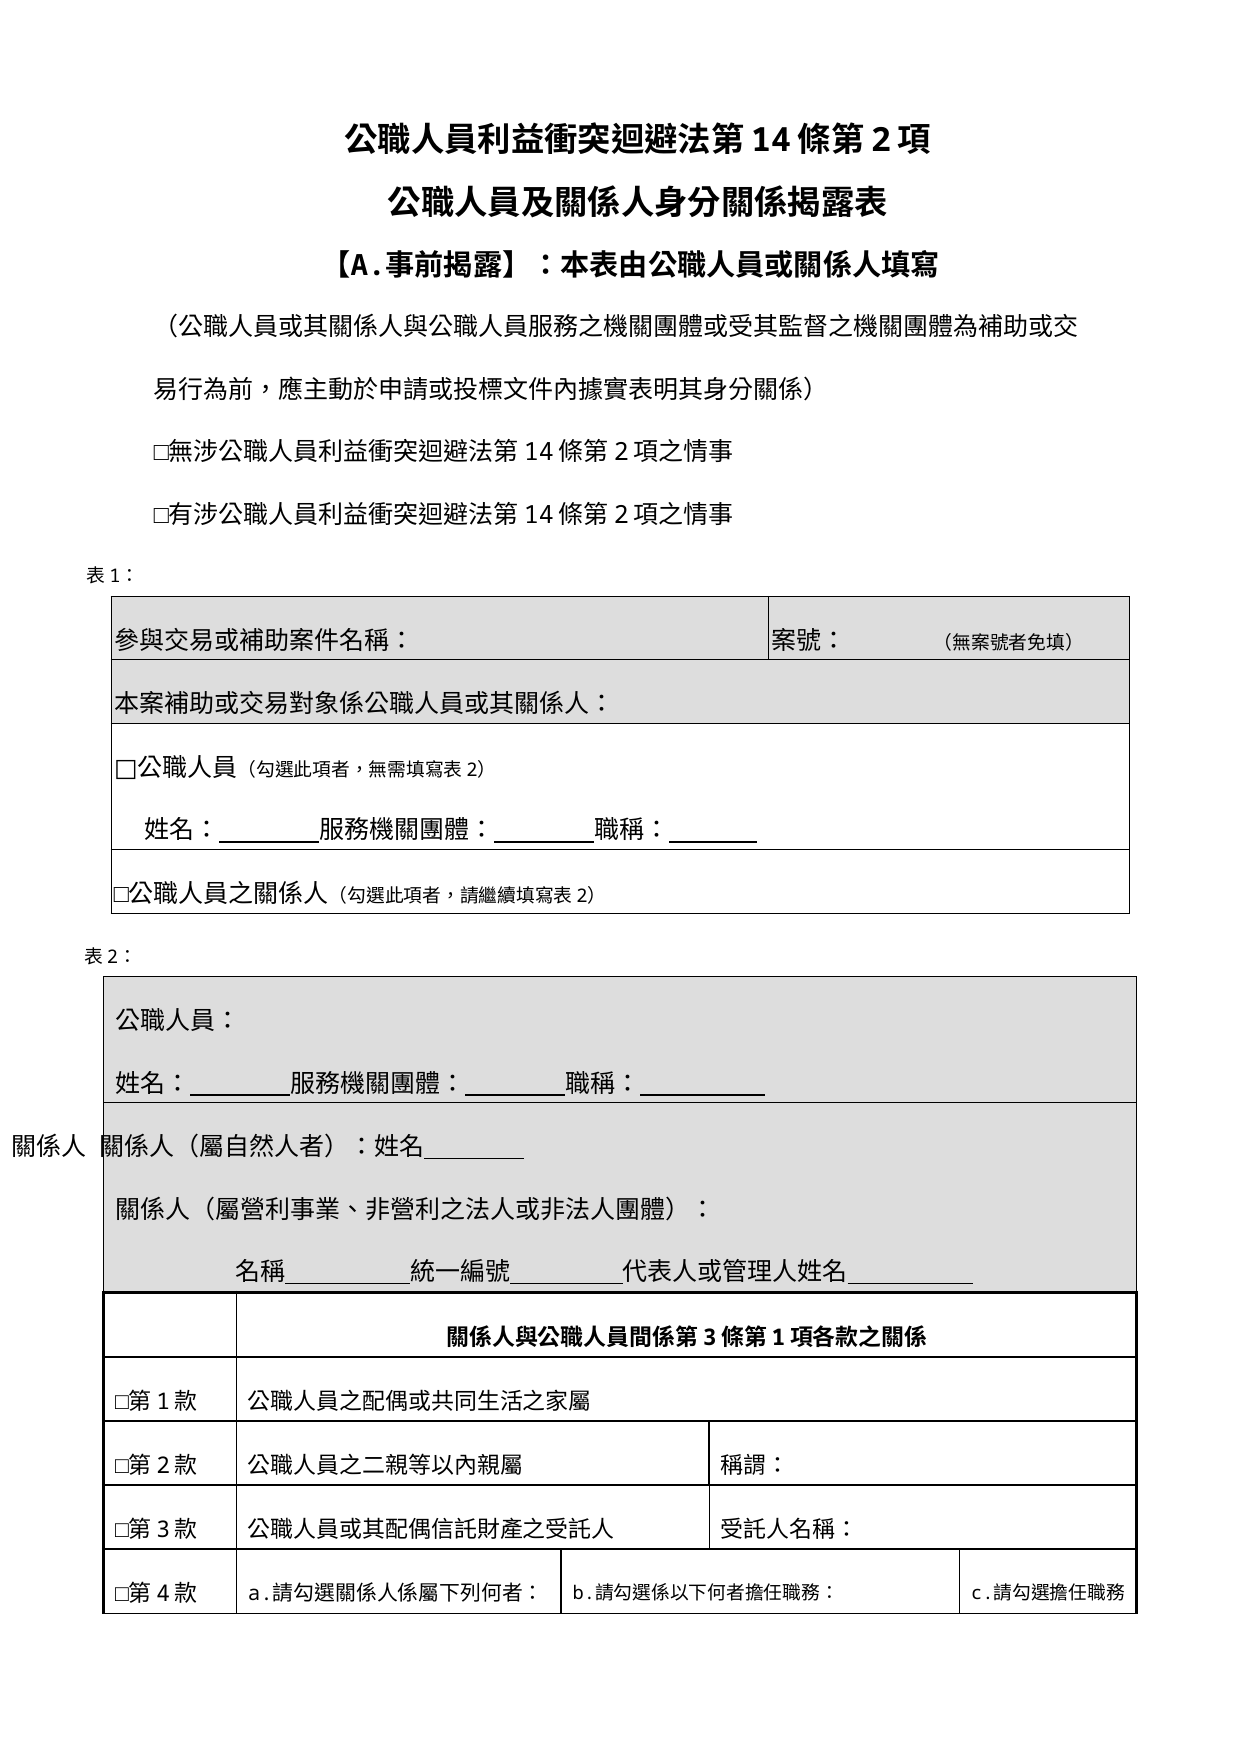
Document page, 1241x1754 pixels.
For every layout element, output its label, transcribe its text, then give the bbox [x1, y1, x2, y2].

table_cell 本案補助或交易對象係公職人員或其關係人： [112, 660, 1129, 723]
table_cell b.請勾選係以下何者擔任職務： [562, 1550, 959, 1612]
table_cell 公職人員之二親等以內親屬 [237, 1422, 708, 1484]
table_cell a.請勾選關係人係屬下列何者： [237, 1550, 560, 1612]
table_cell □第1款 [105, 1358, 236, 1420]
table_cell 受託人名稱： [710, 1486, 1135, 1548]
text 表2： [50, 913, 1087, 976]
text □無涉公職人員利益衝突迴避法第14條第2項之情事 [153, 408, 1210, 471]
table_header 參與交易或補助案件名稱： [112, 597, 768, 659]
table_cell □第2款 [105, 1422, 236, 1484]
table_header 案號： （無案號者免填） [769, 597, 1129, 659]
text 表1： [50, 533, 1166, 596]
text □有涉公職人員利益衝突迴避法第14條第2項之情事 [153, 471, 1210, 533]
table_cell c.請勾選擔任職務 [960, 1550, 1135, 1612]
table_cell 公職人員之配偶或共同生活之家屬 [237, 1358, 1135, 1420]
table_cell [105, 1294, 236, 1356]
table_cell 關係人與公職人員間係第3條第1項各款之關係 [237, 1294, 1135, 1356]
table_header 公職人員： 姓名： 服務機關團體： 職稱： [104, 977, 1136, 1102]
table_cell □公職人員之關係人（勾選此項者，請繼續填寫表2） [112, 850, 1129, 912]
text 公職人員利益衝突迴避法第14條第2項 [50, 96, 1225, 158]
text （公職人員或其關係人與公職人員服務之機關團體或受其監督之機關團體為補助或交易行為前，應主動於申請或投標文件內據實表明其身分關係） [153, 283, 1084, 408]
table_cell □第3款 [105, 1486, 236, 1548]
table_cell 關係人 關係人（屬自然人者）：姓名 關係人（屬營利事業、非營利之法人或非法人團體）： 名稱 統一編號 代表人或管理人姓名 [104, 1103, 1136, 1291]
text 公職人員及關係人身分關係揭露表 [50, 158, 1225, 221]
table_cell 稱謂： [710, 1422, 1135, 1484]
table_cell □第4款 [105, 1550, 236, 1612]
text 【A.事前揭露】：本表由公職人員或關係人填寫 [50, 221, 1210, 283]
table_cell 公職人員或其配偶信託財產之受託人 [237, 1486, 709, 1548]
table_cell □公職人員（勾選此項者，無需填寫表2） 姓名： 服務機關團體： 職稱： [112, 724, 1129, 849]
